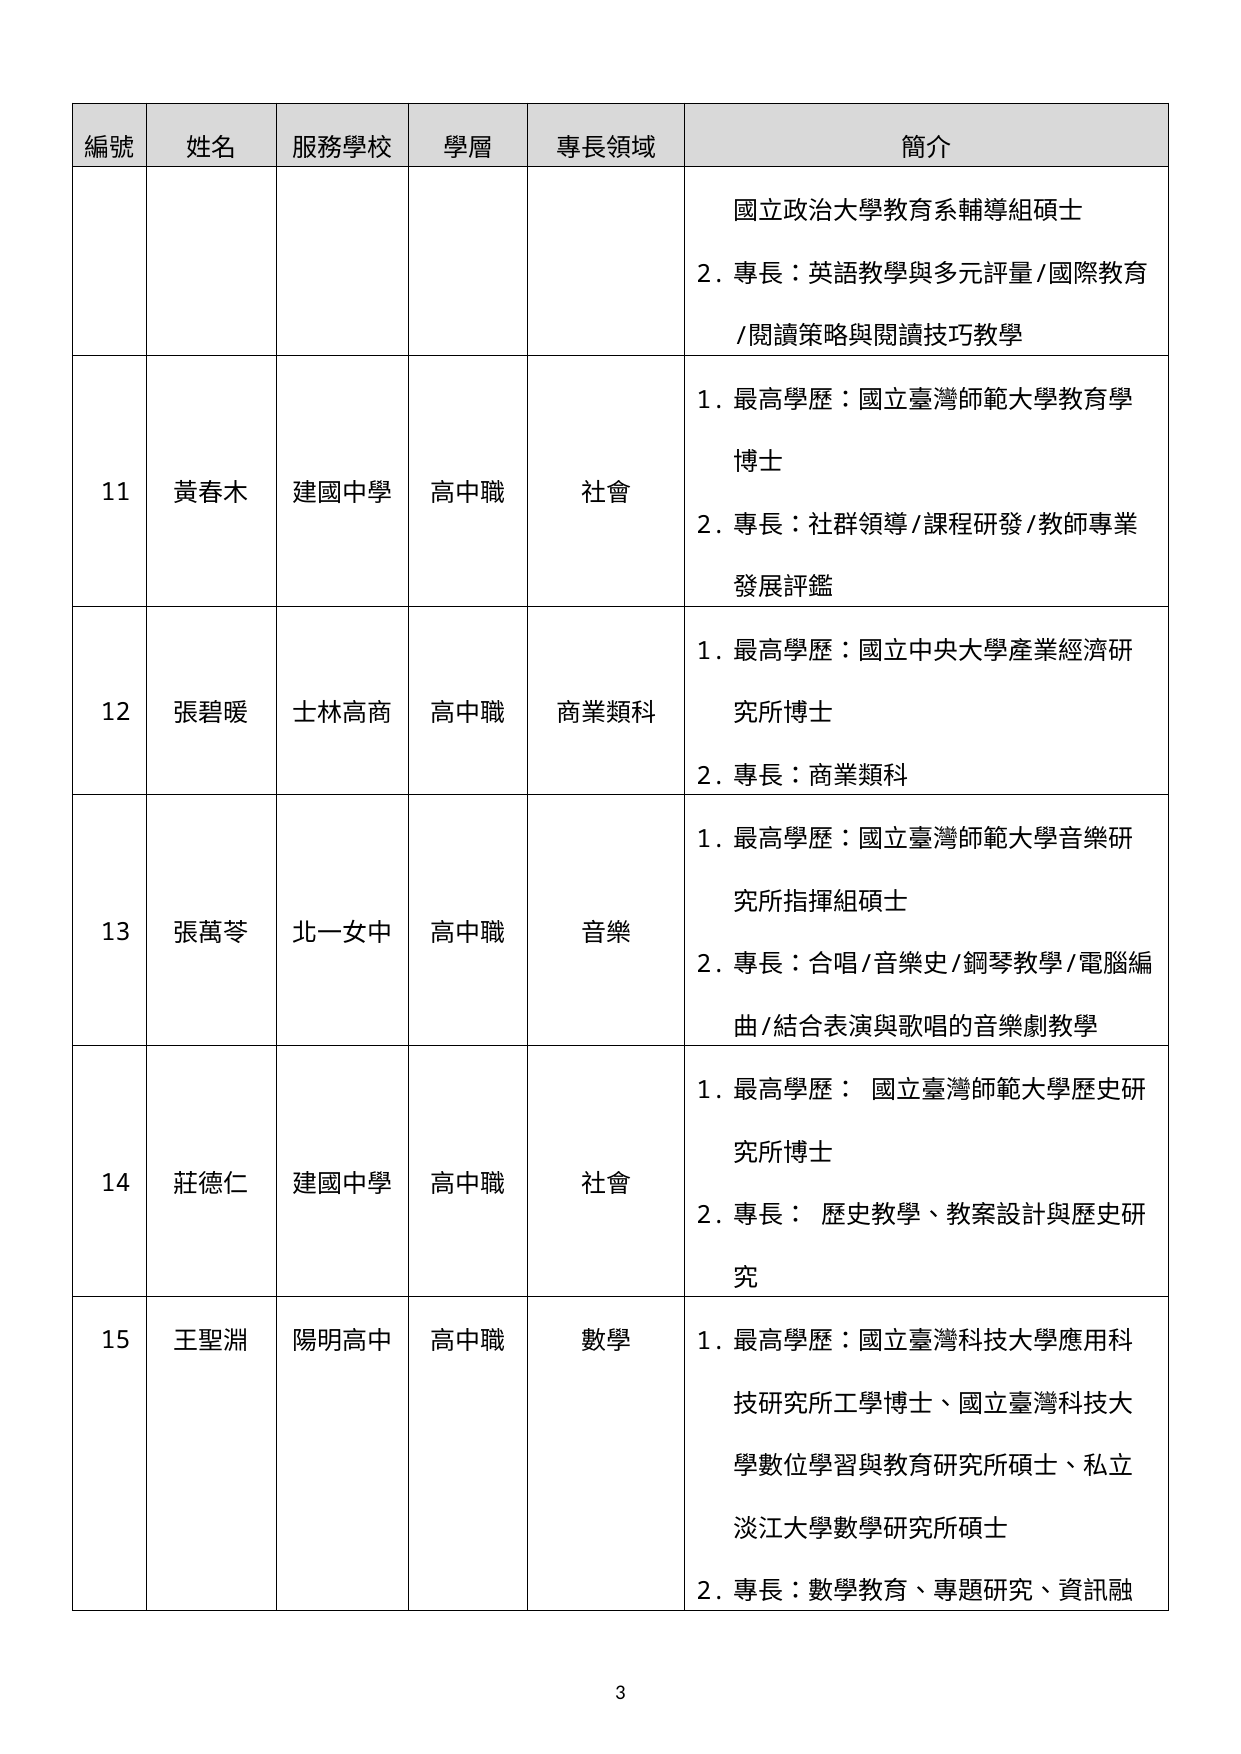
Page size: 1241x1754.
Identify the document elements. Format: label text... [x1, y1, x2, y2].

table_cell [277, 167, 408, 354]
table_cell 建國中學 [277, 356, 408, 606]
table_cell 數學 [528, 1297, 684, 1610]
table_header 學層 [409, 104, 527, 166]
table_cell 王聖淵 [147, 1297, 276, 1610]
table_cell 莊德仁 [147, 1046, 276, 1296]
table_cell 國立政治大學教育系輔導組碩士 專長：英語教學與多元評量/國際教育/閱讀策略與閱讀技巧教學 [685, 167, 1168, 354]
table_cell [73, 795, 146, 1045]
table_cell 高中職 [409, 1297, 527, 1610]
table_cell [73, 1046, 146, 1296]
table_cell 張萬苓 [147, 795, 276, 1045]
table_header 專長領域 [528, 104, 684, 166]
table_cell 音樂 [528, 795, 684, 1045]
table_cell 高中職 [409, 607, 527, 794]
table_cell 陽明高中 [277, 1297, 408, 1610]
table_cell 張碧暖 [147, 607, 276, 794]
table_cell [73, 1297, 146, 1610]
table_cell 黃春木 [147, 356, 276, 606]
table_cell [73, 356, 146, 606]
table_header 編號 [73, 104, 146, 166]
table_cell [147, 167, 276, 354]
table_cell 士林高商 [277, 607, 408, 794]
table_cell [73, 167, 146, 354]
table_cell 高中職 [409, 356, 527, 606]
table_cell [409, 167, 527, 354]
table_header 服務學校 [277, 104, 408, 166]
table_cell 建國中學 [277, 1046, 408, 1296]
table_cell 最高學歷： 國立臺灣師範大學歷史研究所博士 專長： 歷史教學、教案設計與歷史研究 [685, 1046, 1168, 1296]
table_cell 社會 [528, 1046, 684, 1296]
table_cell 商業類科 [528, 607, 684, 794]
table_cell 最高學歷：國立臺灣師範大學教育學博士 專長：社群領導/課程研發/教師專業發展評鑑 [685, 356, 1168, 606]
table_cell [528, 167, 684, 354]
table_header 姓名 [147, 104, 276, 166]
table_header 簡介 [685, 104, 1168, 166]
table_cell 高中職 [409, 795, 527, 1045]
table_cell 北一女中 [277, 795, 408, 1045]
table_cell 高中職 [409, 1046, 527, 1296]
table_cell [73, 607, 146, 794]
table_cell 最高學歷：國立中央大學產業經濟研究所博士 專長：商業類科 [685, 607, 1168, 794]
table_cell 最高學歷：國立臺灣科技大學應用科技研究所工學博士、國立臺灣科技大學數位學習與教育研究所碩士、私立淡江大學數學研究所碩士 專長：數學教育、專題研究、資訊融 [685, 1297, 1168, 1610]
table_cell 最高學歷：國立臺灣師範大學音樂研究所指揮組碩士 專長：合唱/音樂史/鋼琴教學/電腦編曲/結合表演與歌唱的音樂劇教學 [685, 795, 1168, 1045]
table_cell 社會 [528, 356, 684, 606]
